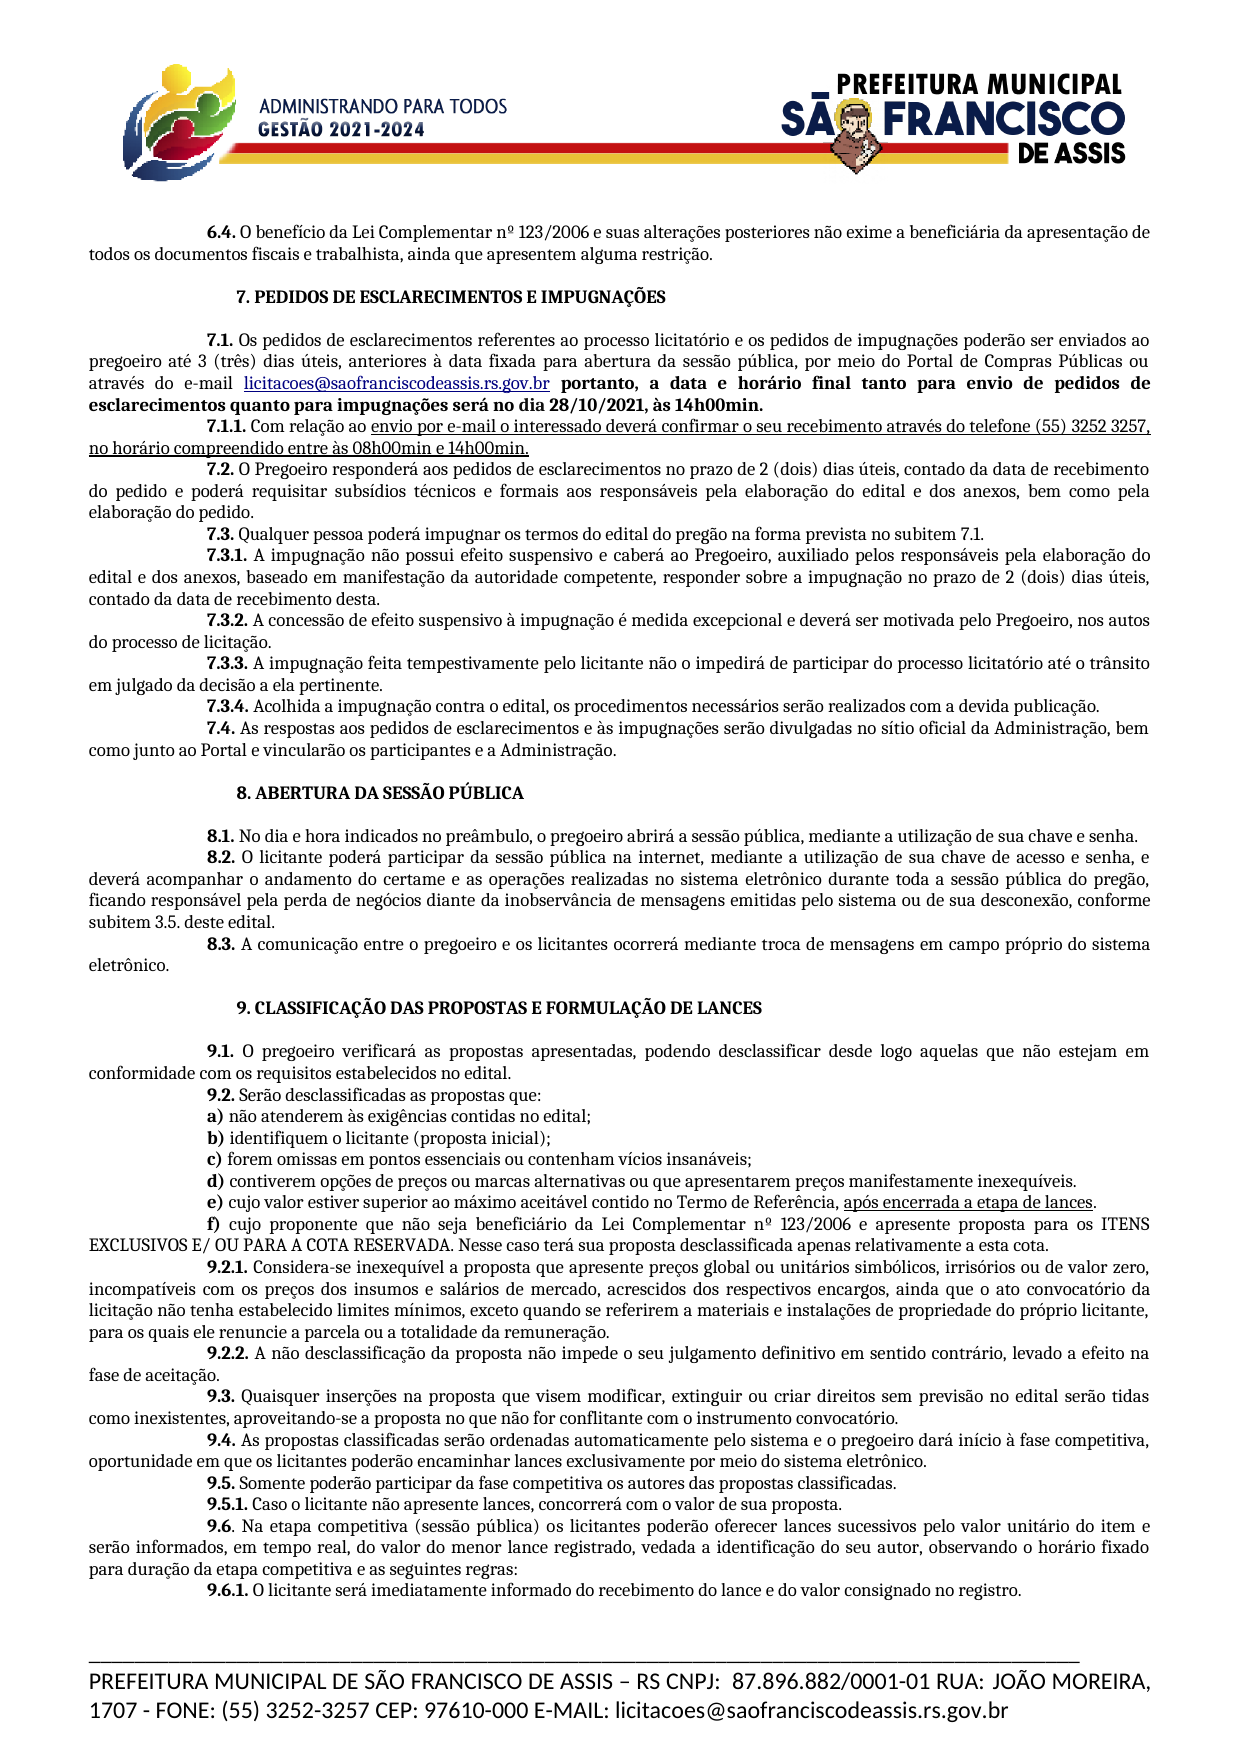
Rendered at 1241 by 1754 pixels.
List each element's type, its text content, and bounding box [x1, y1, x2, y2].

text 7.1.1. Com relação ao envio por e-mail o interessado deverá confirmar o seu recebimento através do telefone (55) 3252 3257, no horário compreendido entre às 08h00min e 14h00min. [89, 416, 1152, 459]
text 9.5. Somente poderão participar da fase competitiva os autores das propostas classificadas. [89, 1472, 1152, 1494]
text 8.1. No dia e hora indicados no preâmbulo, o pregoeiro abrirá a sessão pública, mediante a utilização de sua chave e senha. [89, 825, 1152, 847]
text 8. ABERTURA DA SESSÃO PÚBLICA [89, 782, 1152, 804]
text f) cujo proponente que não seja beneficiário da Lei Complementar nº 123/2006 e apresente proposta para os ITENS EXCLUSIVOS E/ OU PARA A COTA RESERVADA. Nesse caso terá sua proposta desclassificada apenas relativamente a esta cota. [89, 1213, 1152, 1257]
text 9.3. Quaisquer inserções na proposta que visem modificar, extinguir ou criar direitos sem previsão no edital serão tidas como inexistentes, aproveitando-se a proposta no que não for conflitante com o instrumento convocatório. [89, 1386, 1152, 1429]
text 7.3.1. A impugnação não possui efeito suspensivo e caberá ao Pregoeiro, auxiliado pelos responsáveis pela elaboração do edital e dos anexos, baseado em manifestação da autoridade competente, responder sobre a impugnação no prazo de 2 (dois) dias úteis, contado da data de recebimento desta. [89, 545, 1152, 610]
text e) cujo valor estiver superior ao máximo aceitável contido no Termo de Referência, após encerrada a etapa de lances. [89, 1192, 1152, 1213]
text 9.6. Na etapa competitiva (sessão pública) os licitantes poderão oferecer lances sucessivos pelo valor unitário do item e serão informados, em tempo real, do valor do menor lance registrado, vedada a identificação do seu autor, observando o horário fixado para duração da etapa competitiva e as seguintes regras: [89, 1515, 1152, 1580]
text 9. CLASSIFICAÇÃO DAS PROPOSTAS E FORMULAÇÃO DE LANCES [89, 998, 1152, 1019]
text 7.4. As respostas aos pedidos de esclarecimentos e às impugnações serão divulgadas no sítio oficial da Administração, bem como junto ao Portal e vincularão os participantes e a Administração. [89, 717, 1152, 761]
text 9.1. O pregoeiro verificará as propostas apresentadas, podendo desclassificar desde logo aquelas que não estejam em conformidade com os requisitos estabelecidos no edital. [89, 1041, 1152, 1084]
text 7. PEDIDOS DE ESCLARECIMENTOS E IMPUGNAÇÕES [89, 286, 1152, 308]
text 7.3.3. A impugnação feita tempestivamente pelo licitante não o impedirá de participar do processo licitatório até o trânsito em julgado da decisão a ela pertinente. [89, 653, 1152, 696]
text a) não atenderem às exigências contidas no edital; [89, 1106, 1152, 1127]
text b) identifiquem o licitante (proposta inicial); [89, 1127, 1152, 1149]
text 7.3. Qualquer pessoa poderá impugnar os termos do edital do pregão na forma prevista no subitem 7.1. [89, 523, 1152, 545]
text 9.6.1. O licitante será imediatamente informado do recebimento do lance e do valor consignado no registro. [89, 1580, 1152, 1602]
text d) contiverem opções de preços ou marcas alternativas ou que apresentarem preços manifestamente inexequíveis. [89, 1170, 1152, 1192]
text 8.2. O licitante poderá participar da sessão pública na internet, mediante a utilização de sua chave de acesso e senha, e deverá acompanhar o andamento do certame e as operações realizadas no sistema eletrônico durante toda a sessão pública do pregão, ficando responsável pela perda de negócios diante da inobservância de mensagens emitidas pelo sistema ou de sua desconexão, conforme subitem 3.5. deste edital. [89, 847, 1152, 933]
text 6.4. O benefício da Lei Complementar nº 123/2006 e suas alterações posteriores não exime a beneficiária da apresentação de todos os documentos fiscais e trabalhista, ainda que apresentem alguma restrição. [89, 222, 1152, 265]
text 8.3. A comunicação entre o pregoeiro e os licitantes ocorrerá mediante troca de mensagens em campo próprio do sistema eletrônico. [89, 933, 1152, 976]
text 9.5.1. Caso o licitante não apresente lances, concorrerá com o valor de sua proposta. [89, 1494, 1152, 1515]
text c) forem omissas em pontos essenciais ou contenham vícios insanáveis; [89, 1149, 1152, 1170]
text 7.2. O Pregoeiro responderá aos pedidos de esclarecimentos no prazo de 2 (dois) dias úteis, contado da data de recebimento do pedido e poderá requisitar subsídios técnicos e formais aos responsáveis pela elaboração do edital e dos anexos, bem como pela elaboração do pedido. [89, 459, 1152, 523]
text 7.3.2. A concessão de efeito suspensivo à impugnação é medida excepcional e deverá ser motivada pelo Pregoeiro, nos autos do processo de licitação. [89, 610, 1152, 653]
text 9.2. Serão desclassificadas as propostas que: [89, 1084, 1152, 1106]
text 9.2.1. Considera-se inexequível a proposta que apresente preços global ou unitários simbólicos, irrisórios ou de valor zero, incompatíveis com os preços dos insumos e salários de mercado, acrescidos dos respectivos encargos, ainda que o ato convocatório da licitação não tenha estabelecido limites mínimos, exceto quando se referirem a materiais e instalações de propriedade do próprio licitante, para os quais ele renuncie a parcela ou a totalidade da remuneração. [89, 1257, 1152, 1343]
text 9.2.2. A não desclassificação da proposta não impede o seu julgamento definitivo em sentido contrário, levado a efeito na fase de aceitação. [89, 1343, 1152, 1386]
text 7.1. Os pedidos de esclarecimentos referentes ao processo licitatório e os pedidos de impugnações poderão ser enviados ao pregoeiro até 3 (três) dias úteis, anteriores à data fixada para abertura da sessão pública, por meio do Portal de Compras Públicas ou através do e-mail licitacoes@saofranciscodeassis.rs.gov.br portanto, a data e horário final tanto para envio de pedidos de esclarecimentos quanto para impugnações será no dia 28/10/2021, às 14h00min. [89, 329, 1152, 416]
text 7.3.4. Acolhida a impugnação contra o edital, os procedimentos necessários serão realizados com a devida publicação. [89, 696, 1152, 717]
text 9.4. As propostas classificadas serão ordenadas automaticamente pelo sistema e o pregoeiro dará início à fase competitiva, oportunidade em que os licitantes poderão encaminhar lances exclusivamente por meio do sistema eletrônico. [89, 1429, 1152, 1472]
